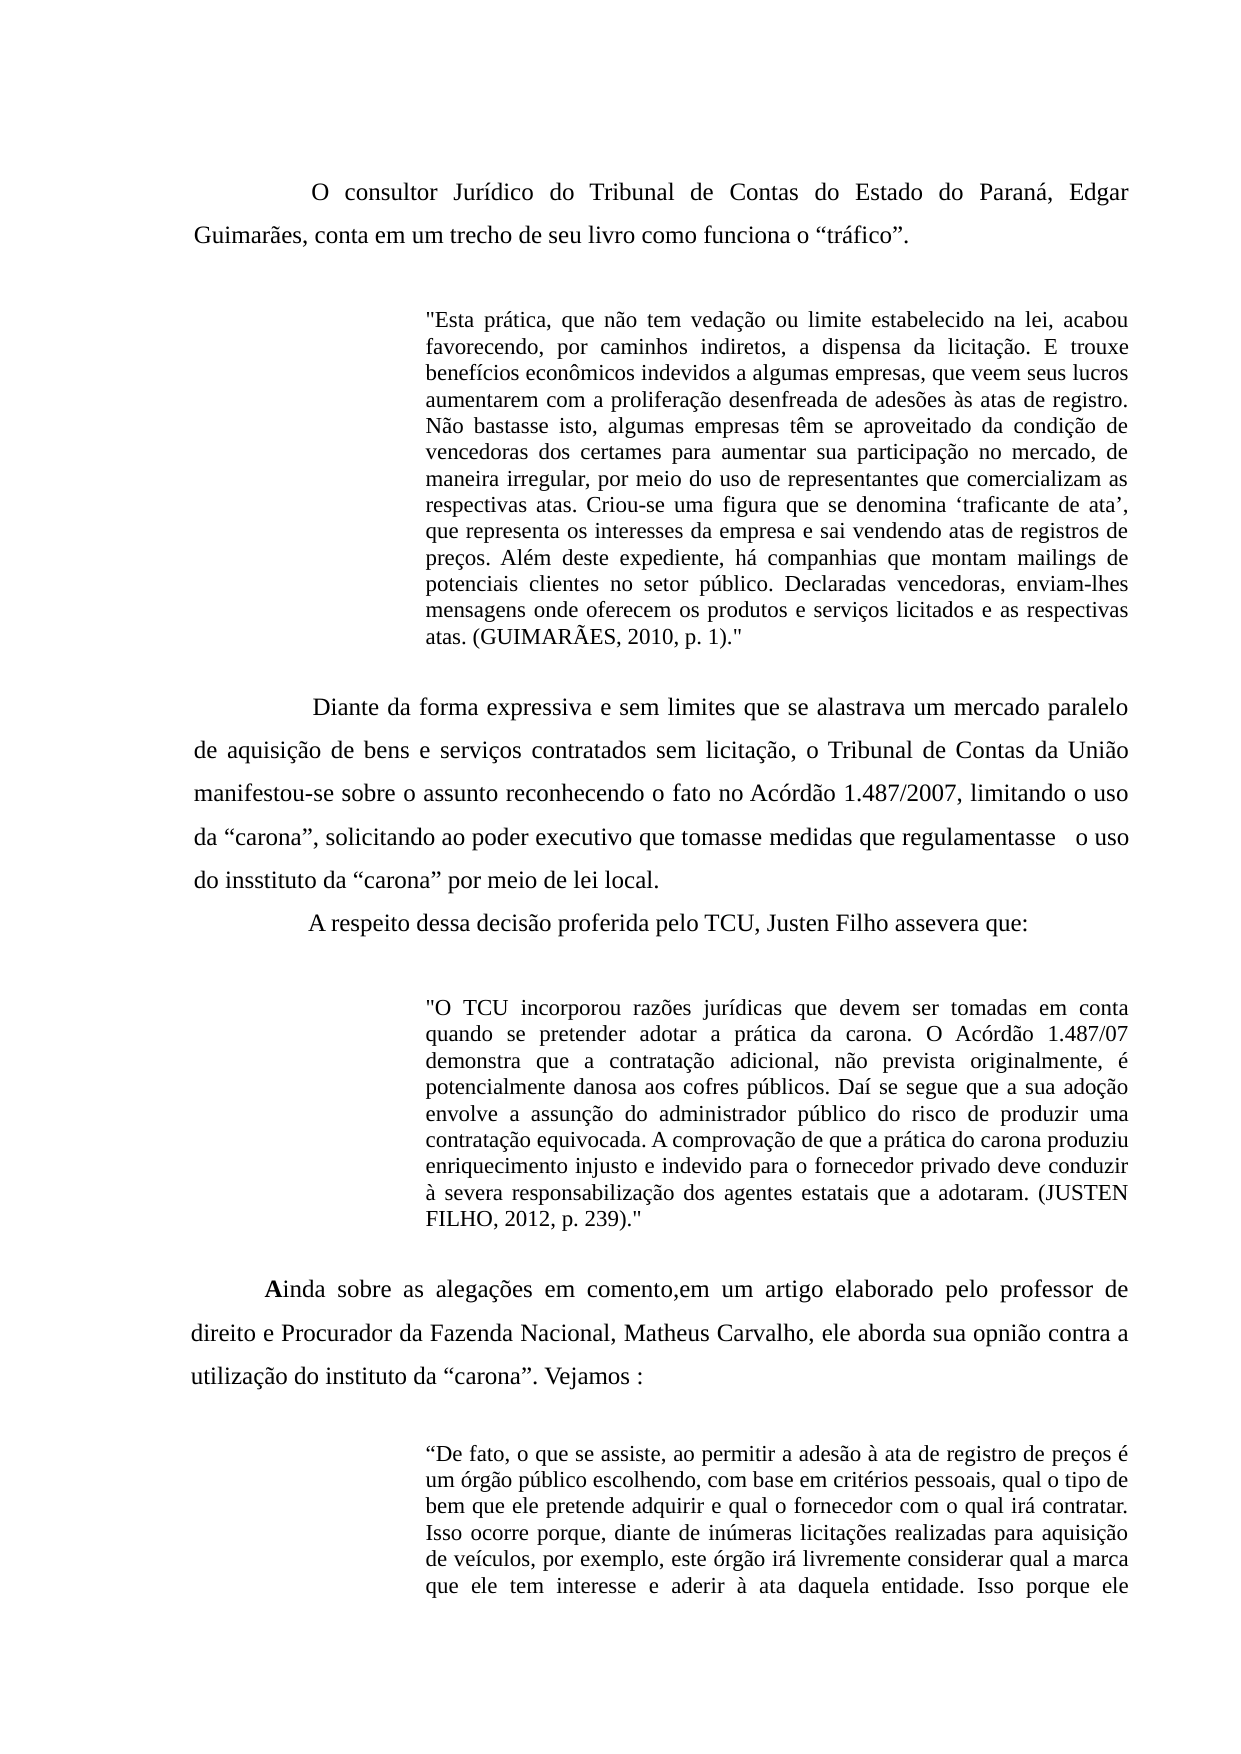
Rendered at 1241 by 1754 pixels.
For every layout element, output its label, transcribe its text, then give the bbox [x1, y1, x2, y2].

text "O TCU incorporou razões jurídicas que devem ser tomadas em conta quando se pretender adotar a prática da carona. O Acórdão 1.487/07 demonstra que a contratação adicional, não prevista originalmente, é potencialmente danosa aos cofres públicos. Daí se segue que a sua adoção envolve a assunção do administrador público do risco de produzir uma contratação equivocada. A comprovação de que a prática do carona produziu enriquecimento injusto e indevido para o fornecedor privado deve conduzir à severa responsabilização dos agentes estatais que a adotaram. (JUSTEN FILHO, 2012, p. 239)." [425, 994, 1130, 1231]
text O consultor Jurídico do Tribunal de Contas do Estado do Paraná, Edgar Guimarães, conta em um trecho de seu livro como funciona o “tráfico”. [194, 177, 1130, 249]
text “De fato, o que se assiste, ao permitir a adesão à ata de registro de preços é um órgão público escolhendo, com base em critérios pessoais, qual o tipo de bem que ele pretende adquirir e qual o fornecedor com o qual irá contratar. Isso ocorre porque, diante de inúmeras licitações realizadas para aquisição de veículos, por exemplo, este órgão irá livremente considerar qual a marca que ele tem interesse e aderir à ata daquela entidade. Isso porque ele [425, 1440, 1130, 1598]
text Ainda sobre as alegações em comento,em um artigo elaborado pelo professor de direito e Procurador da Fazenda Nacional, Matheus Carvalho, ele aborda sua opnião contra a utilização do instituto da “carona”. Vejamos : [191, 1274, 1130, 1389]
text "Esta prática, que não tem vedação ou limite estabelecido na lei, acabou favorecendo, por caminhos indiretos, a dispensa da licitação. E trouxe benefícios econômicos indevidos a algumas empresas, que veem seus lucros aumentarem com a proliferação desenfreada de adesões às atas de registro. Não bastasse isto, algumas empresas têm se aproveitado da condição de vencedoras dos certames para aumentar sua participação no mercado, de maneira irregular, por meio do uso de representantes que comercializam as respectivas atas. Criou-se uma figura que se denomina ‘traficante de ata’, que representa os interesses da empresa e sai vendendo atas de registros de preços. Além deste expediente, há companhias que montam mailings de potenciais clientes no setor público. Declaradas vencedoras, enviam-lhes mensagens onde oferecem os produtos e serviços licitados e as respectivas atas. (GUIMARÃES, 2010, p. 1)." [425, 307, 1130, 649]
text Diante da forma expressiva e sem limites que se alastrava um mercado paralelo de aquisição de bens e serviços contratados sem licitação, o Tribunal de Contas da União manifestou-se sobre o assunto reconhecendo o fato no Acórdão 1.487/2007, limitando o uso da “carona”, solicitando ao poder executivo que tomasse medidas que regulamentasse o uso do insstituto da “carona” por meio de lei local. [194, 692, 1130, 893]
text A respeito dessa decisão proferida pelo TCU, Justen Filho assevera que: [189, 908, 1130, 937]
